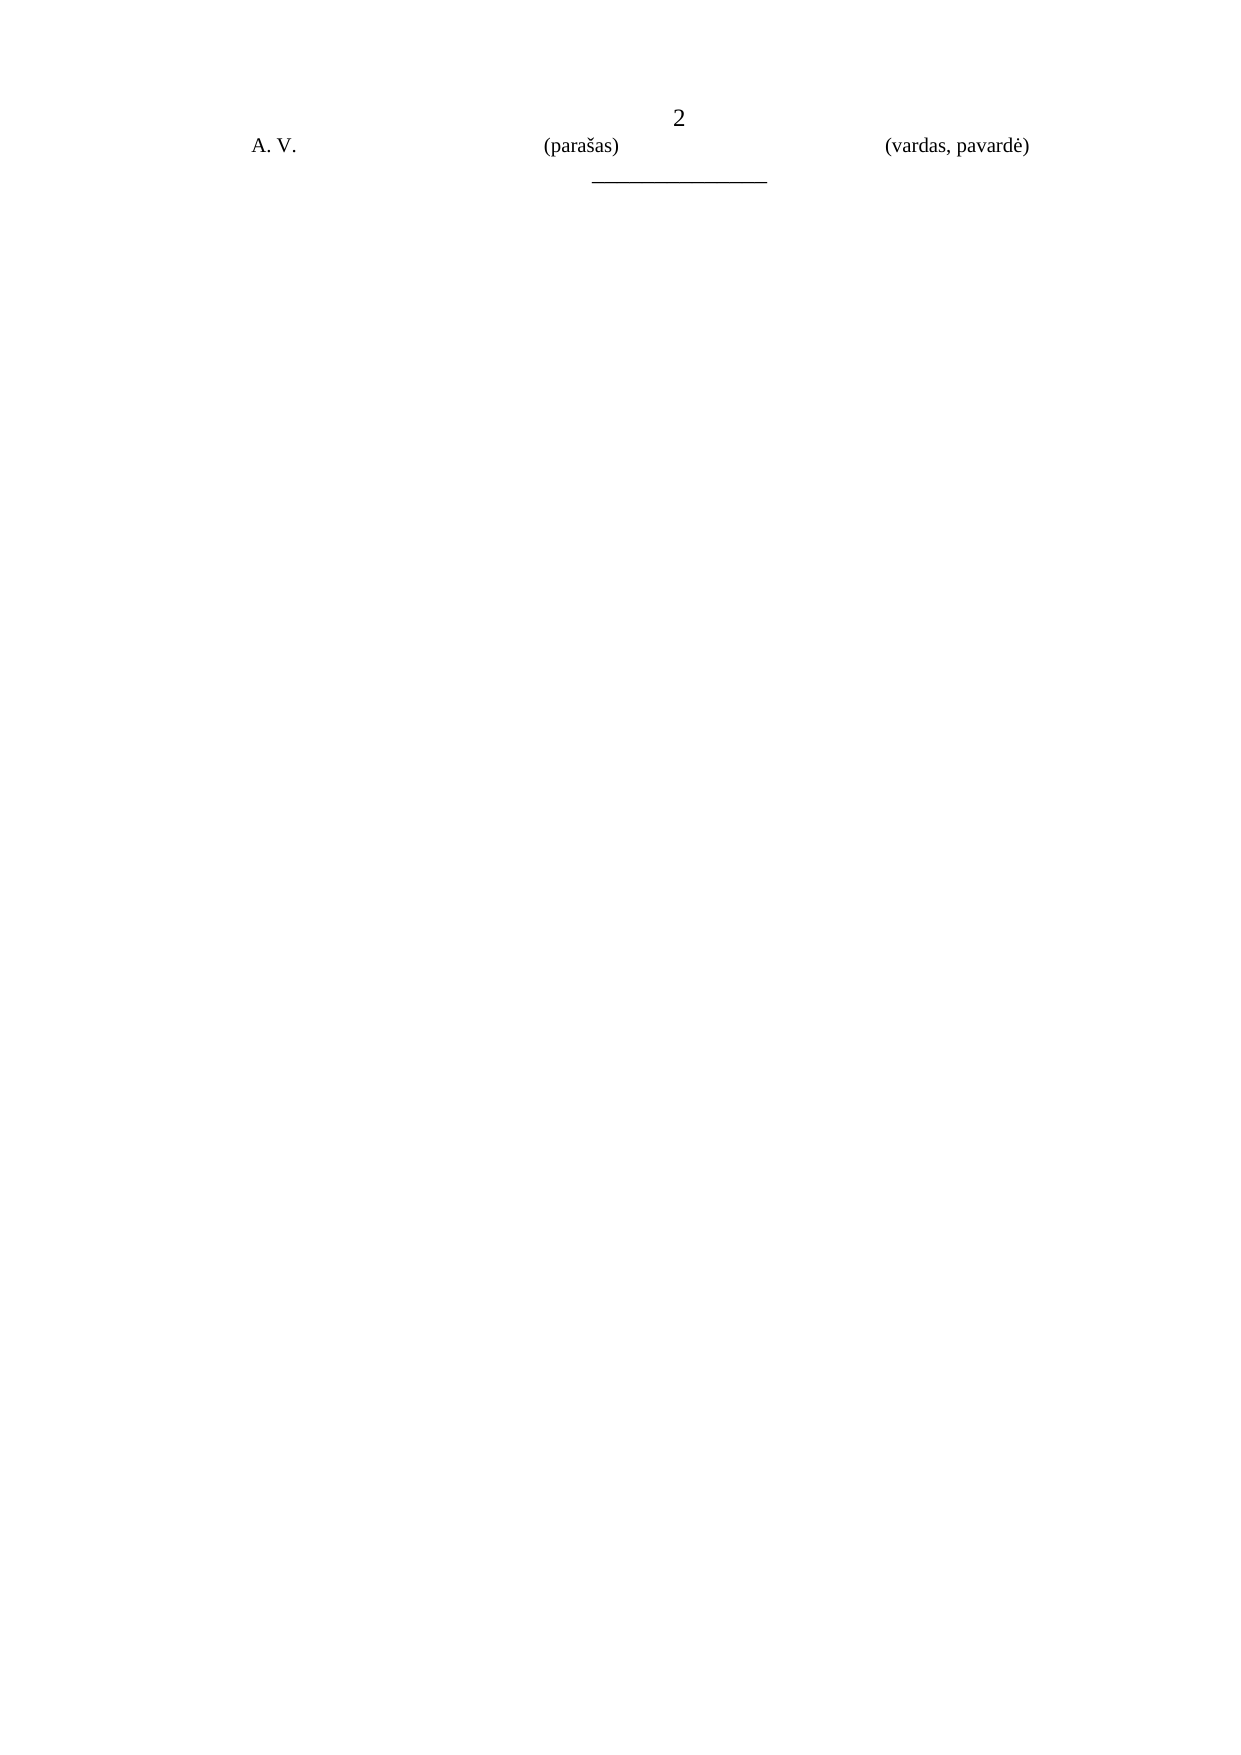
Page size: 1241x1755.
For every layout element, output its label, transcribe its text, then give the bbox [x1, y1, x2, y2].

text ______________ [177, 157, 1181, 186]
text A. V. (parašas) (vardas, pavardė) [177, 133, 1181, 157]
